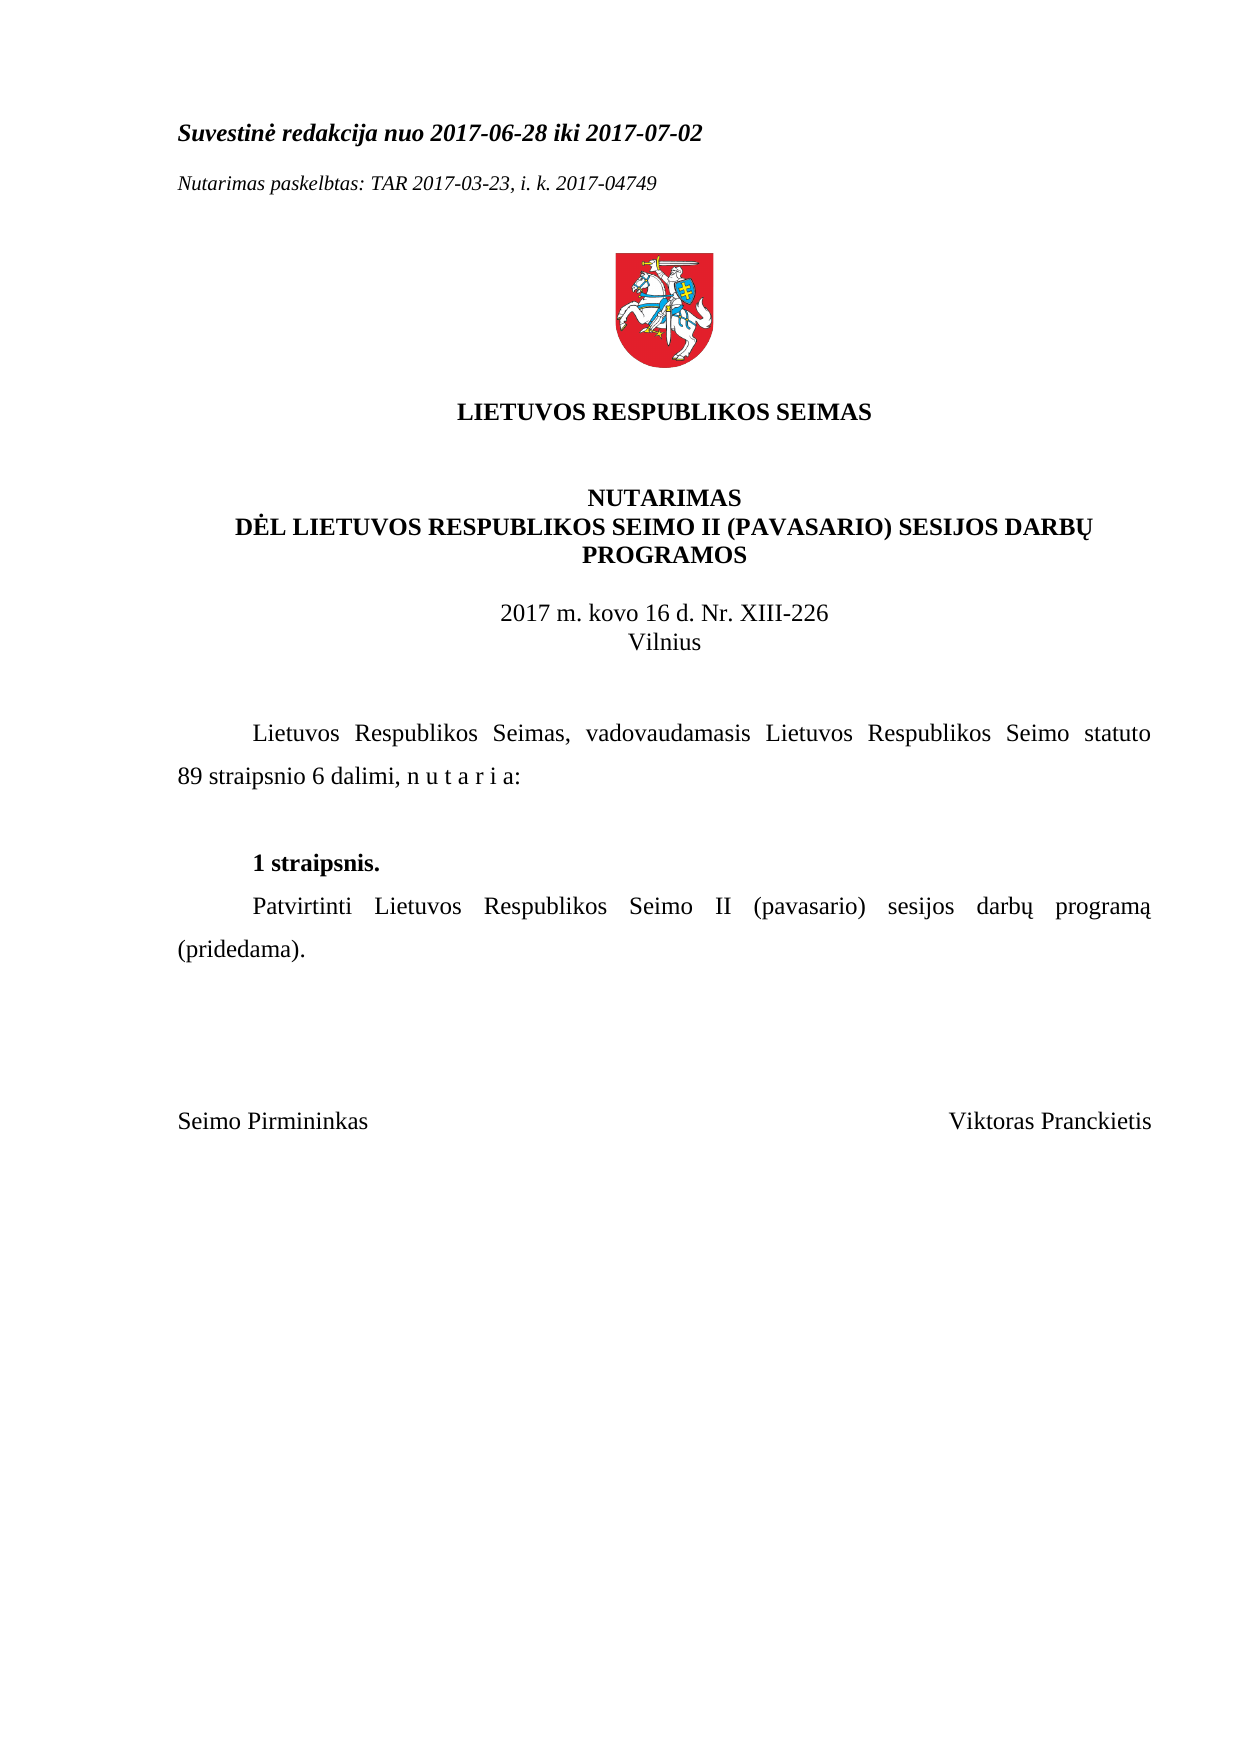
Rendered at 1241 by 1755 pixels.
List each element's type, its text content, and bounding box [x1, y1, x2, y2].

text Lietuvos Respublikos Seimas, vadovaudamasis Lietuvos Respublikos Seimo statuto 89 straipsnio 6 dalimi, n u t a r i a: [177, 718, 1152, 790]
text 1 straipsnis. [177, 848, 1152, 876]
text Patvirtinti Lietuvos Respublikos Seimo II (pavasario) sesijos darbų programą (pridedama). [177, 891, 1152, 963]
text Nutarimas paskelbtas: TAR 2017-03-23, i. k. 2017-04749 [177, 171, 1152, 195]
text Suvestinė redakcija nuo 2017-06-28 iki 2017-07-02 [177, 118, 1152, 147]
text 2017 m. kovo 16 d. Nr. XIII-226 [177, 598, 1152, 627]
text NUTARIMAS [177, 483, 1152, 512]
text Seimo Pirmininkas Viktoras Pranckietis [177, 1106, 1152, 1135]
text LIETUVOS RESPUBLIKOS SEIMAS [177, 397, 1152, 425]
text Vilnius [177, 627, 1152, 655]
text DĖL LIETUVOS RESPUBLIKOS SEIMO II (PAVASARIO) SESIJOS DARBŲ PROGRAMOS [177, 512, 1152, 569]
